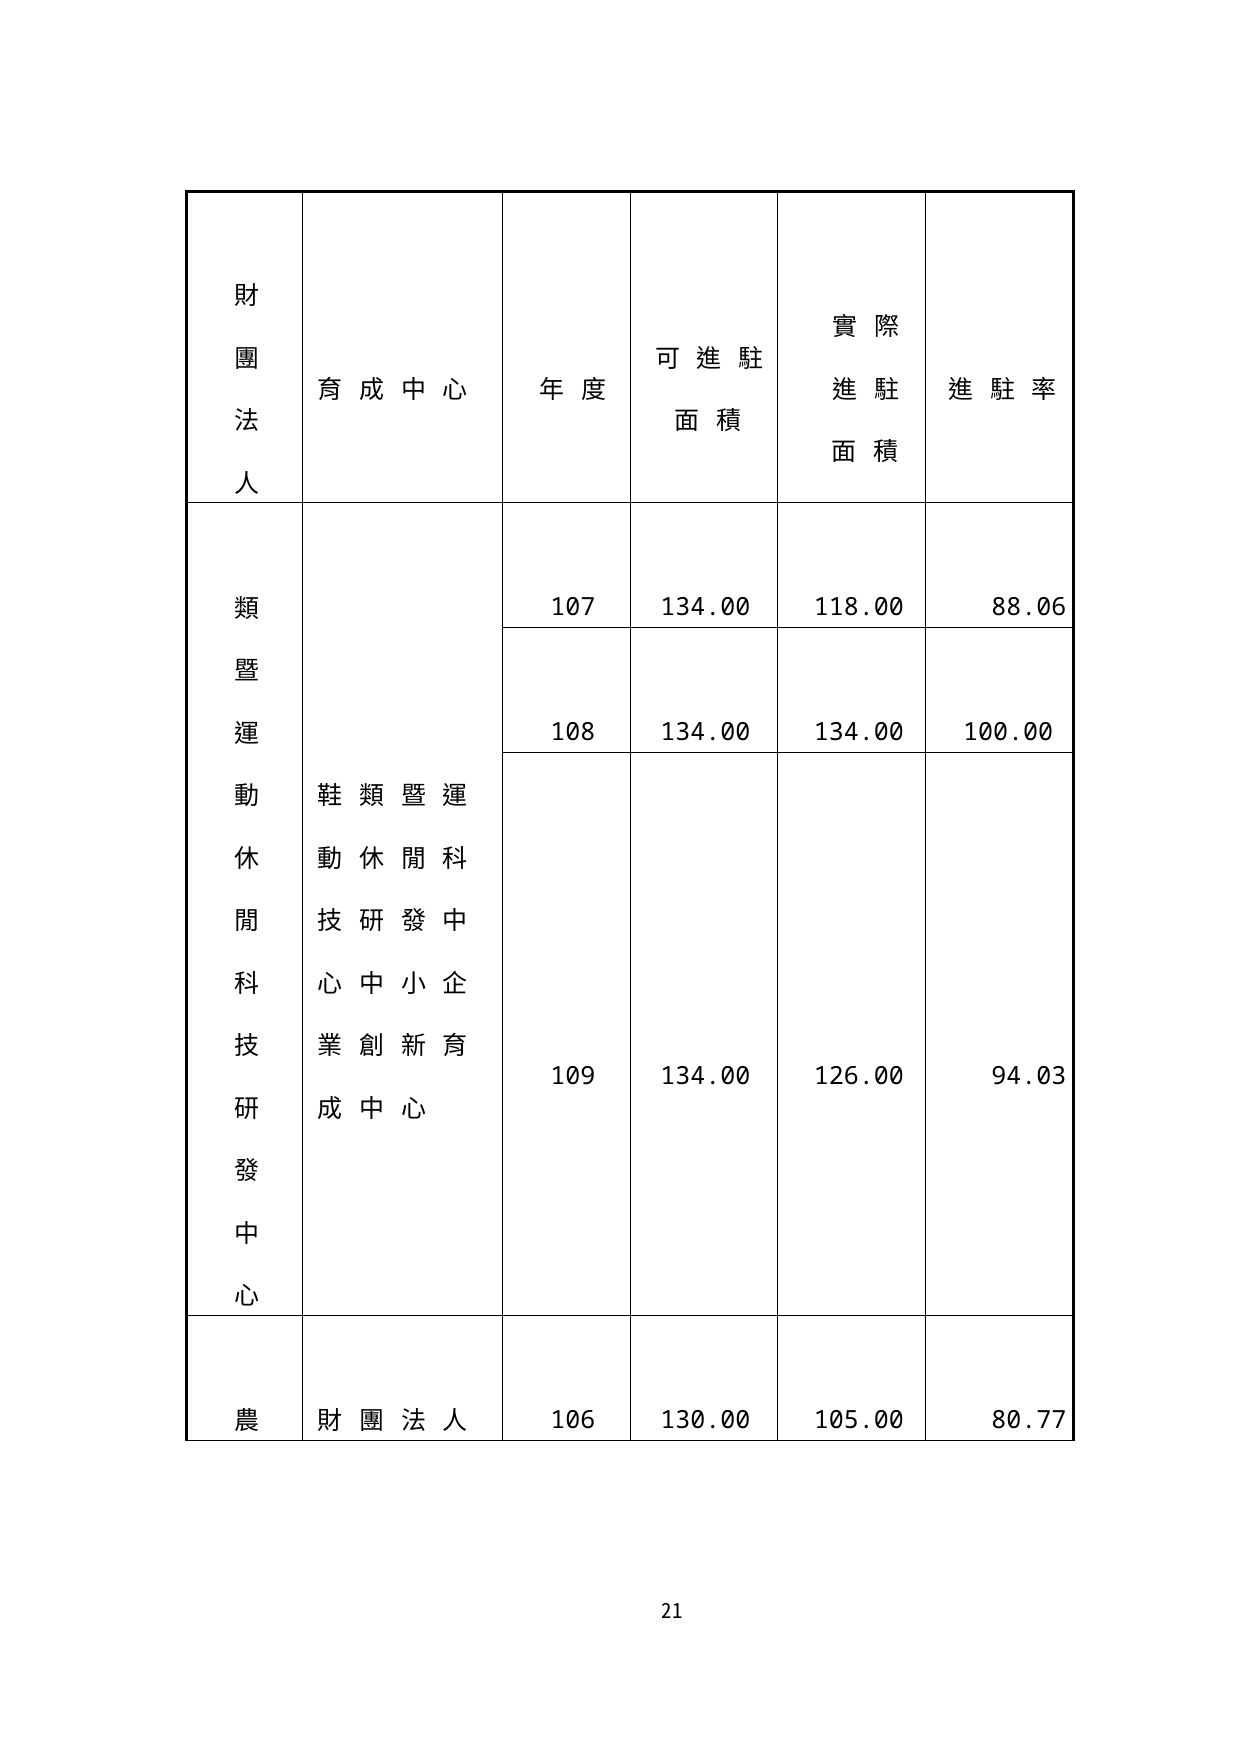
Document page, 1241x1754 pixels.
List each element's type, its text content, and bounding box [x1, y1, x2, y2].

table_header 財團法人 [188, 193, 302, 502]
table_cell 134.00 [631, 503, 777, 627]
table_header 可進駐面積 [631, 193, 777, 502]
table_cell 財團法人 [303, 1316, 502, 1439]
table_header 育成中心 [303, 193, 502, 502]
table_cell 134.00 [631, 628, 777, 752]
table_header 實際進駐面積 [778, 193, 925, 502]
table_cell 109 [503, 753, 630, 1314]
table_cell 106 [503, 1316, 630, 1439]
table_cell 108 [503, 628, 630, 752]
table_cell 類暨運動休閒科技研發中心 [188, 503, 302, 1314]
table_cell 130.00 [631, 1316, 777, 1439]
table_header 年度 [503, 193, 630, 502]
table_cell 94.03 [926, 753, 1072, 1314]
table_cell 134.00 [631, 753, 777, 1314]
table_cell 80.77 [926, 1316, 1072, 1439]
table_cell 農 [188, 1316, 302, 1439]
table_cell 107 [503, 503, 630, 627]
table_cell 鞋類暨運動休閒科技研發中心中小企業創新育成中心 [303, 503, 502, 1314]
table_cell 134.00 [778, 628, 925, 752]
table_cell 126.00 [778, 753, 925, 1314]
table_cell 118.00 [778, 503, 925, 627]
table_cell 105.00 [778, 1316, 925, 1439]
table_cell 88.06 [926, 503, 1072, 627]
table_cell 100.00 [926, 628, 1072, 752]
table_header 進駐率 [926, 193, 1072, 502]
